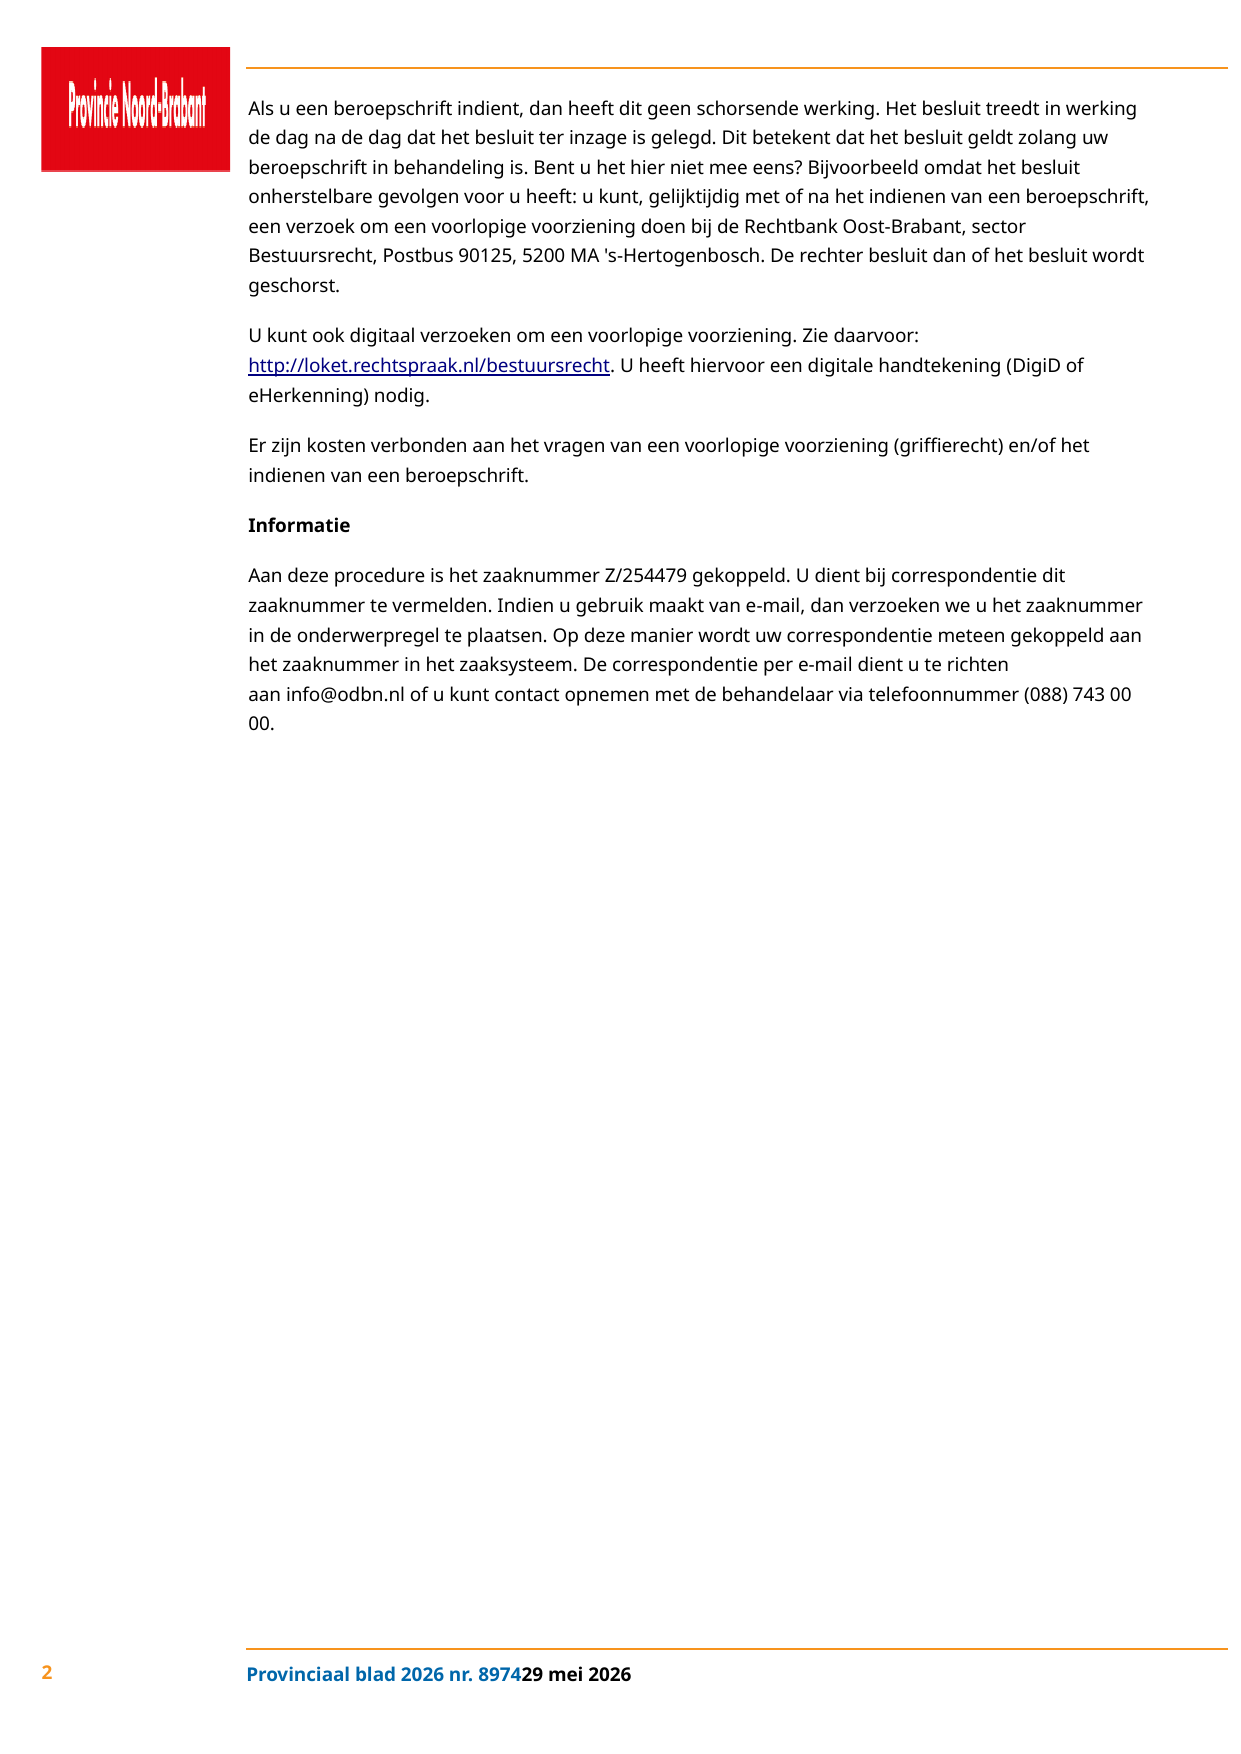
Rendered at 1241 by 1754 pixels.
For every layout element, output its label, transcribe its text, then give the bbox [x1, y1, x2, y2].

text Als u een beroepschrift indient, dan heeft dit geen schorsende werking. Het besluit treedt in werking de dag na de dag dat het besluit ter inzage is gelegd. Dit betekent dat het besluit geldt zolang uw beroepschrift in behandeling is. Bent u het hier niet mee eens? Bijvoorbeeld omdat het besluit onherstelbare gevolgen voor u heeft: u kunt, gelijktijdig met of na het indienen van een beroepschrift, een verzoek om een voorlopige voorziening doen bij de Rechtbank Oost-Brabant, sector Bestuursrecht, Postbus 90125, 5200 MA 's‑Hertogenbosch. De rechter besluit dan of het besluit wordt geschorst. [248, 95, 1152, 298]
picture [41, 47, 231, 172]
text U kunt ook digitaal verzoeken om een voorlopige voorziening. Zie daarvoor: http://loket.rechtspraak.nl/bestuursrecht. U heeft hiervoor een digitale handtekening (DigiD of eHerkenning) nodig. [248, 323, 1152, 408]
text Er zijn kosten verbonden aan het vragen van een voorlopige voorziening (griffierecht) en/of het indienen van een beroepschrift. [248, 432, 1152, 488]
text Aan deze procedure is het zaaknummer Z/254479 gekoppeld. U dient bij correspondentie dit zaaknummer te vermelden. Indien u gebruik maakt van e-mail, dan verzoeken we u het zaaknummer in de onderwerpregel te plaatsen. Op deze manier wordt uw correspondentie meteen gekoppeld aan het zaaknummer in het zaaksysteem. De correspondentie per e-mail dient u te richten aan info@odbn.nl of u kunt contact opnemen met de behandelaar via telefoonnummer (088) 743 00 00. [248, 563, 1152, 736]
text Informatie [248, 512, 1152, 538]
